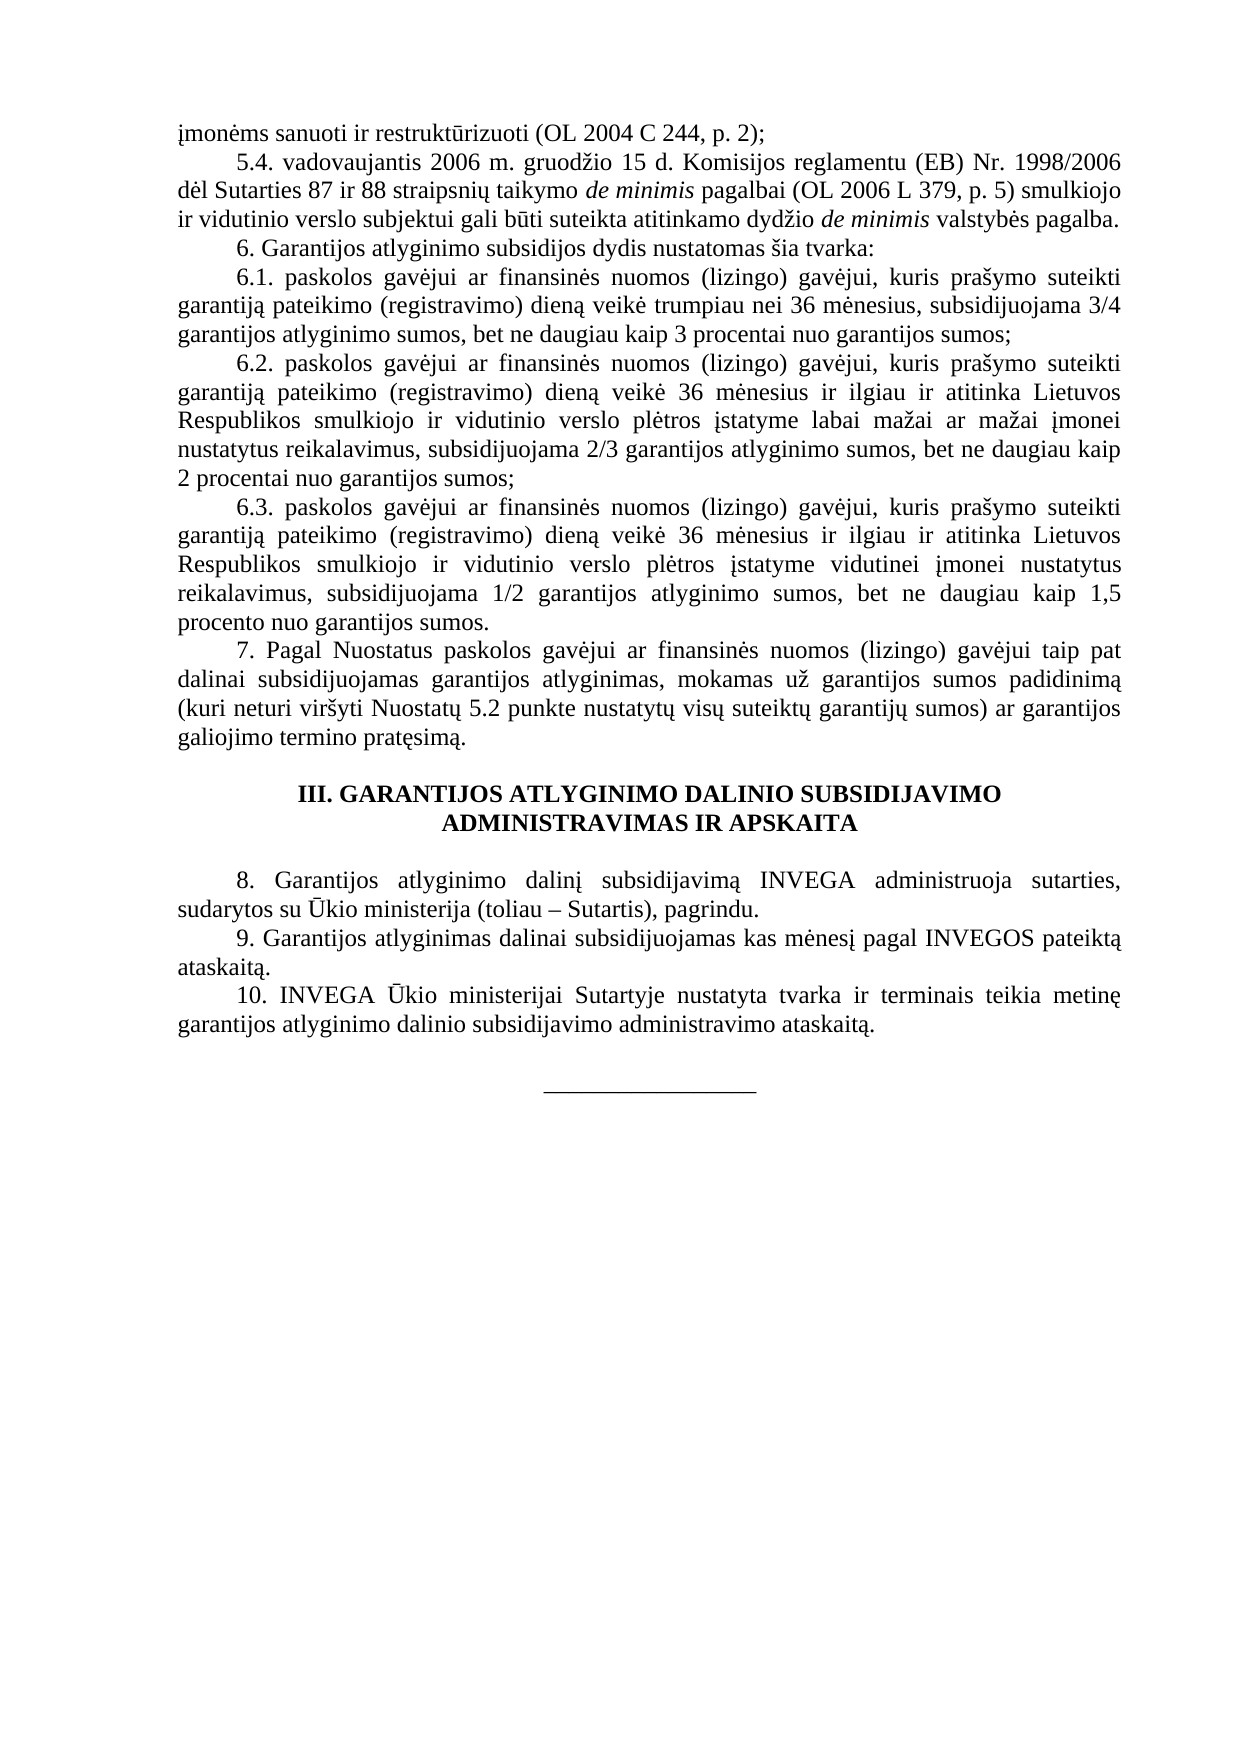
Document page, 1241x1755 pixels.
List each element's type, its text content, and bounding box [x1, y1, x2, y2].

text 10. INVEGA Ūkio ministerijai Sutartyje nustatyta tvarka ir terminais teikia metinę garantijos atlyginimo dalinio subsidijavimo administravimo ataskaitą. [177, 981, 1122, 1038]
text 6.3. paskolos gavėjui ar finansinės nuomos (lizingo) gavėjui, kuris prašymo suteikti garantiją pateikimo (registravimo) dieną veikė 36 mėnesius ir ilgiau ir atitinka Lietuvos Respublikos smulkiojo ir vidutinio verslo plėtros įstatyme vidutinei įmonei nustatytus reikalavimus, subsidijuojama 1/2 garantijos atlyginimo sumos, bet ne daugiau kaip 1,5 procento nuo garantijos sumos. [177, 492, 1122, 636]
text 6. Garantijos atlyginimo subsidijos dydis nustatomas šia tvarka: [177, 233, 1122, 262]
text 6.1. paskolos gavėjui ar finansinės nuomos (lizingo) gavėjui, kuris prašymo suteikti garantiją pateikimo (registravimo) dieną veikė trumpiau nei 36 mėnesius, subsidijuojama 3/4 garantijos atlyginimo sumos, bet ne daugiau kaip 3 procentai nuo garantijos sumos; [177, 262, 1122, 348]
text III. GARANTIJOS ATLYGINIMO DALINIO SUBSIDIJAVIMO ADMINISTRAVIMAS IR APSKAITA [177, 779, 1122, 837]
text 9. Garantijos atlyginimas dalinai subsidijuojamas kas mėnesį pagal INVEGOS pateiktą ataskaitą. [177, 923, 1122, 981]
text 7. Pagal Nuostatus paskolos gavėjui ar finansinės nuomos (lizingo) gavėjui taip pat dalinai subsidijuojamas garantijos atlyginimas, mokamas už garantijos sumos padidinimą (kuri neturi viršyti Nuostatų 5.2 punkte nustatytų visų suteiktų garantijų sumos) ar garantijos galiojimo termino pratęsimą. [177, 636, 1122, 751]
text įmonėms sanuoti ir restruktūrizuoti (OL 2004 C 244, p. 2); [177, 118, 1122, 147]
text 5.4. vadovaujantis 2006 m. gruodžio 15 d. Komisijos reglamentu (EB) Nr. 1998/2006 dėl Sutarties 87 ir 88 straipsnių taikymo de minimis pagalbai (OL 2006 L 379, p. 5) smulkiojo ir vidutinio verslo subjektui gali būti suteikta atitinkamo dydžio de minimis valstybės pagalba. [177, 147, 1122, 233]
text 6.2. paskolos gavėjui ar finansinės nuomos (lizingo) gavėjui, kuris prašymo suteikti garantiją pateikimo (registravimo) dieną veikė 36 mėnesius ir ilgiau ir atitinka Lietuvos Respublikos smulkiojo ir vidutinio verslo plėtros įstatyme labai mažai ar mažai įmonei nustatytus reikalavimus, subsidijuojama 2/3 garantijos atlyginimo sumos, bet ne daugiau kaip 2 procentai nuo garantijos sumos; [177, 348, 1122, 492]
text _________________ [177, 1067, 1122, 1096]
text 8. Garantijos atlyginimo dalinį subsidijavimą INVEGA administruoja sutarties, sudarytos su Ūkio ministerija (toliau – Sutartis), pagrindu. [177, 866, 1122, 923]
